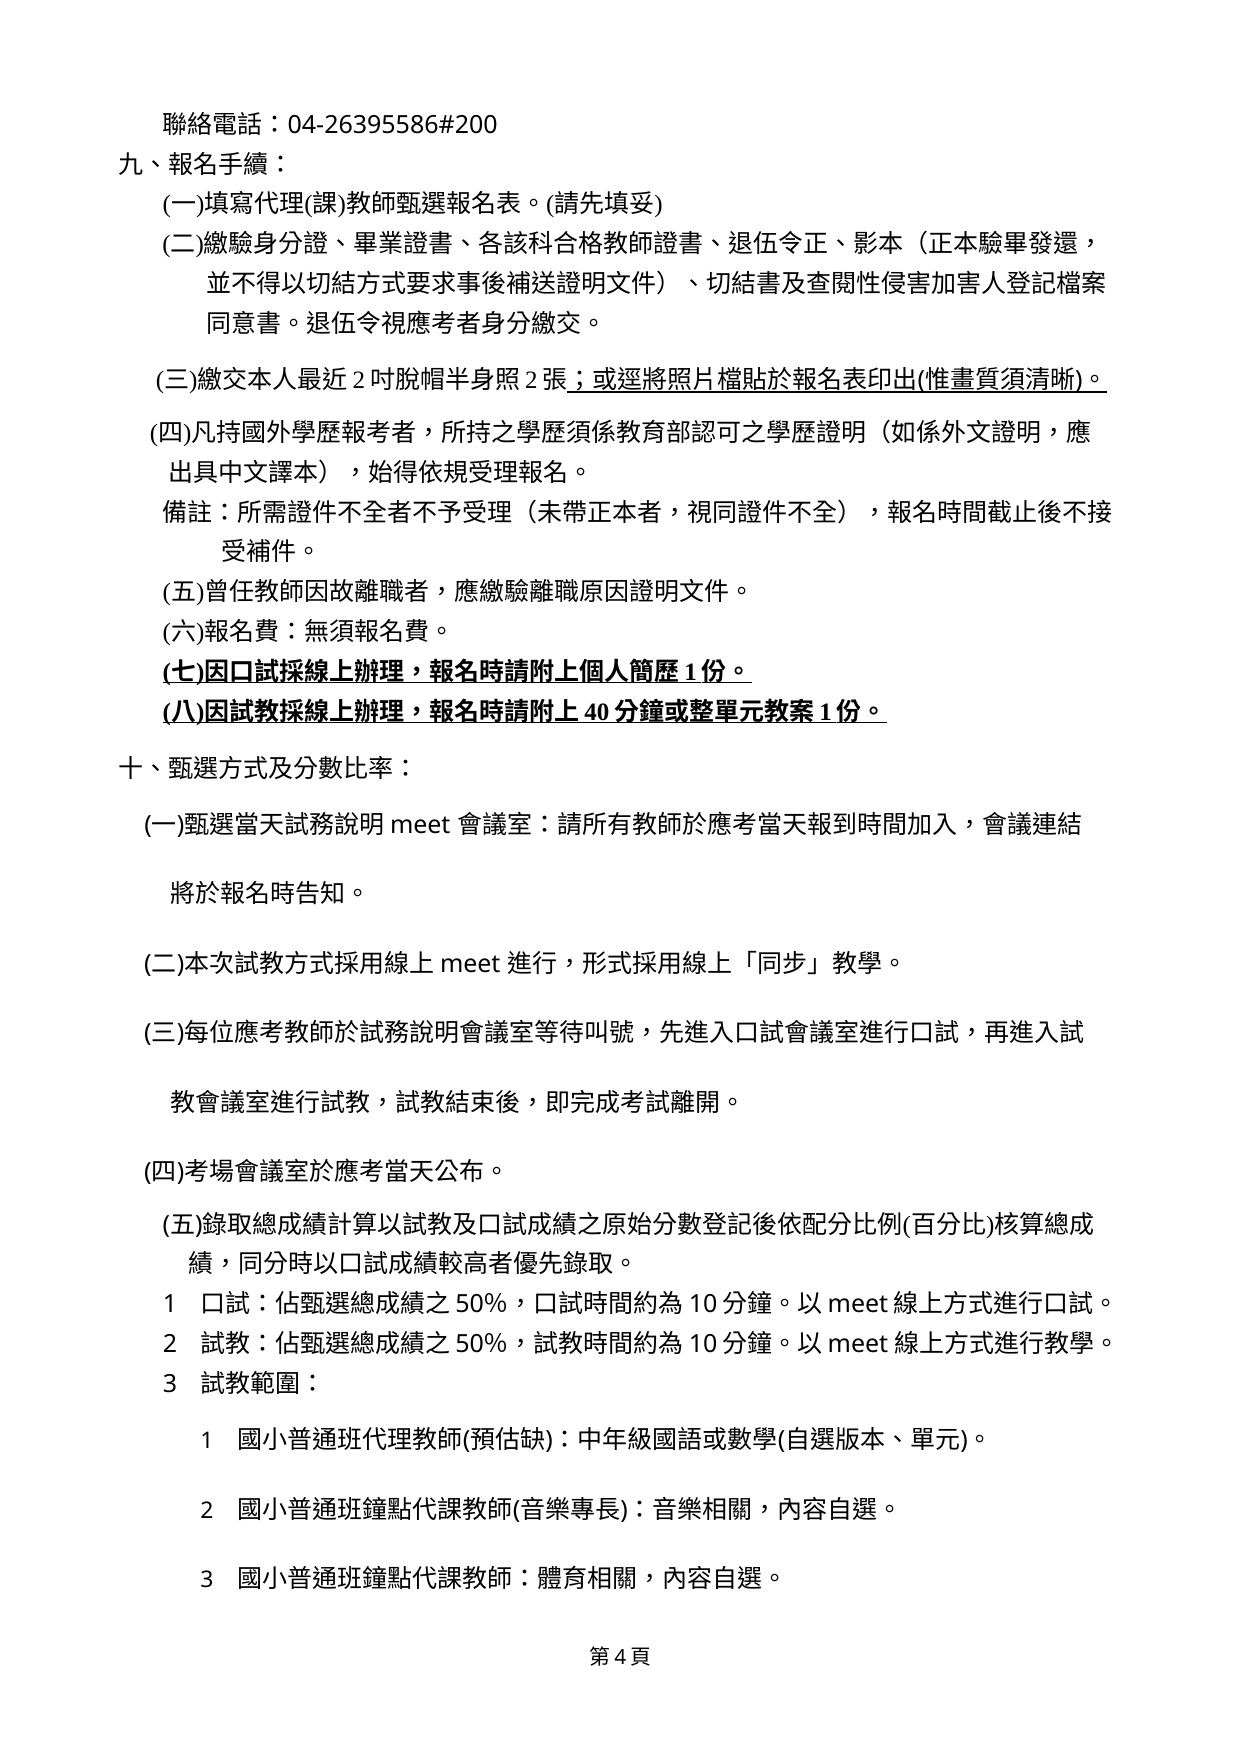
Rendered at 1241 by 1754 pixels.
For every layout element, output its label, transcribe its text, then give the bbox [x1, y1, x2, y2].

text (二)本次試教方式採用線上 meet 進行，形式採用線上「同步」教學。 [118, 927, 1122, 996]
list 試教範圍： [163, 1363, 1122, 1399]
text 十、甄選方式及分數比率： [118, 748, 1122, 784]
list 試教：佔甄選總成績之50％，試教時間約為10分鐘。以meet 線上方式進行教學。 [163, 1323, 1122, 1360]
text (八)因試教採線上辦理，報名時請附上40分鐘或整單元教案1份。 [162, 691, 1122, 727]
text (二)繳驗身分證、畢業證書、各該科合格教師證書、退伍令正、影本（正本驗畢發還，並不得以切結方式要求事後補送證明文件）、切結書及查閱性侵害加害人登記檔案同意書。退伍令視應考者身分繳交。 [162, 224, 1122, 339]
text (四)考場會議室於應考當天公布。 [118, 1135, 1122, 1204]
list 國小普通班鐘點代課教師：體育相關，內容自選。 [200, 1542, 1122, 1611]
text (三)每位應考教師於試務說明會議室等待叫號，先進入口試會議室進行口試，再進入試 [118, 996, 1122, 1065]
text (一)填寫代理(課)教師甄選報名表。(請先填妥) [162, 184, 1122, 220]
list 口試：佔甄選總成績之50％，口試時間約為10分鐘。以meet線上方式進行口試。 [163, 1284, 1122, 1320]
text (四)凡持國外學歷報考者，所持之學歷須係教育部認可之學歷證明（如係外文證明，應 [137, 412, 1122, 449]
list 國小普通班代理教師(預估缺)：中年級國語或數學(自選版本、單元)。 [200, 1403, 1122, 1472]
text 出具中文譯本），始得依規受理報名。 [137, 452, 1122, 488]
text (六)報名費：無須報名費。 [162, 611, 1122, 648]
text 備註：所需證件不全者不予受理（未帶正本者，視同證件不全），報名時間截止後不接受補件。 [162, 492, 1122, 568]
text 聯絡電話：04-26395586#200 [162, 104, 1122, 141]
text (七)因口試採線上辦理，報名時請附上個人簡歷1份。 [162, 651, 1122, 687]
text (五)曾任教師因故離職者，應繳驗離職原因證明文件。 [162, 572, 1122, 608]
text (三)繳交本人最近2吋脫帽半身照2張；或逕將照片檔貼於報名表印出(惟畫質須清晰)。 [156, 343, 1122, 412]
text 九、報名手續： [118, 144, 1122, 180]
text 績，同分時以口試成績較高者優先錄取。 [162, 1244, 1122, 1280]
text (五)錄取總成績計算以試教及口試成績之原始分數登記後依配分比例(百分比)核算總成 [162, 1204, 1122, 1240]
text 教會議室進行試教，試教結束後，即完成考試離開。 [118, 1065, 1122, 1135]
list 國小普通班鐘點代課教師(音樂專長)：音樂相關，內容自選。 [200, 1472, 1122, 1542]
text 將於報名時告知。 [118, 857, 1122, 927]
text (一)甄選當天試務說明 meet 會議室：請所有教師於應考當天報到時間加入，會議連結 [118, 788, 1122, 857]
